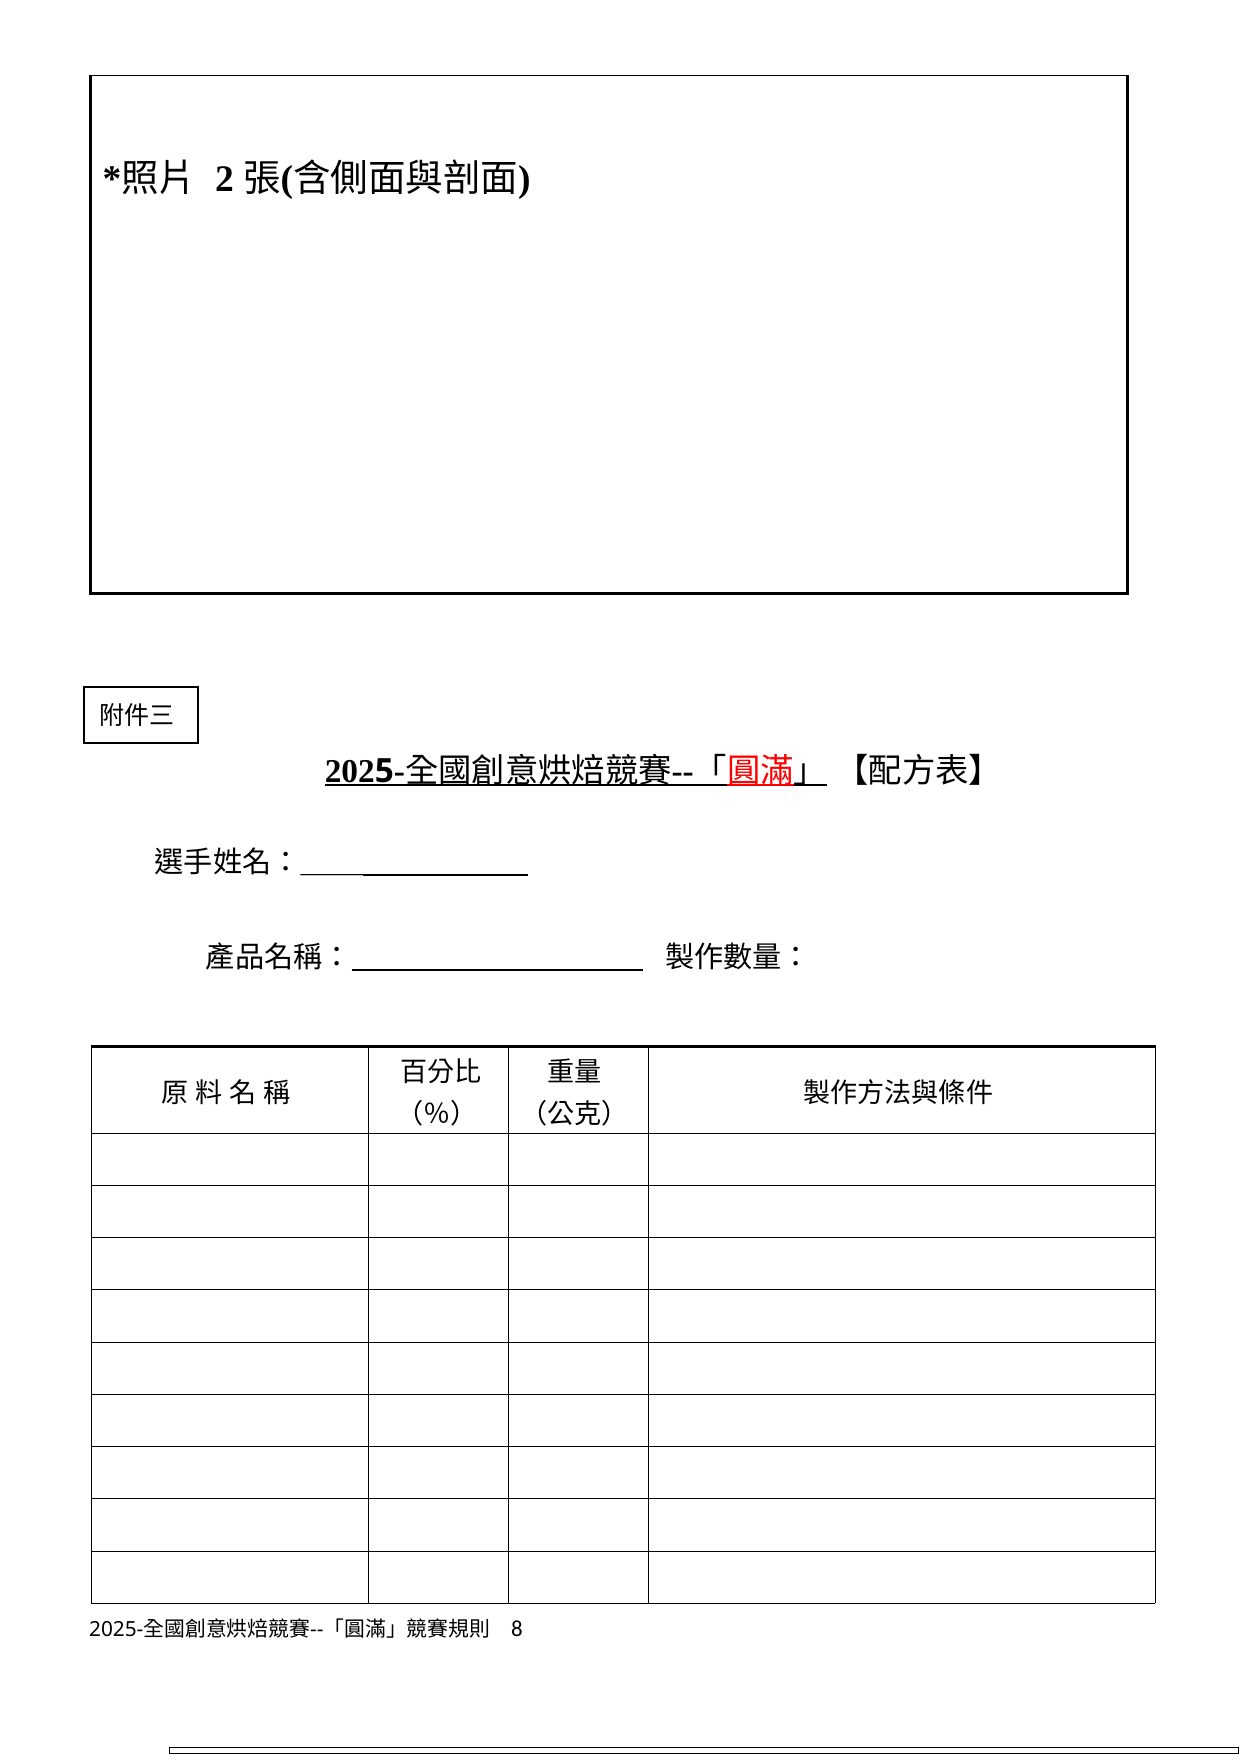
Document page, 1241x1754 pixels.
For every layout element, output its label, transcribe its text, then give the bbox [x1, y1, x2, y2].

table_cell [92, 1447, 368, 1498]
table_cell [509, 1134, 648, 1185]
table_cell [92, 1186, 368, 1237]
table_cell [92, 1499, 368, 1551]
table_cell [649, 1186, 1155, 1237]
table_cell *照片 2 張(含側面與剖面) [92, 76, 1126, 592]
table_cell [369, 1343, 508, 1394]
table_cell [649, 1290, 1155, 1342]
table_cell [509, 1499, 648, 1551]
table_cell [509, 1186, 648, 1237]
table_cell [92, 1395, 368, 1446]
table_cell [509, 1343, 648, 1394]
table_cell [649, 1238, 1155, 1289]
table_cell [369, 1552, 508, 1603]
table_cell [92, 1343, 368, 1394]
table_cell [649, 1447, 1155, 1498]
table_cell [649, 1395, 1155, 1446]
table_cell [369, 1395, 508, 1446]
table_cell [369, 1238, 508, 1289]
table_cell [369, 1447, 508, 1498]
table_header 重量 （公克） [509, 1048, 648, 1133]
table_cell [649, 1499, 1155, 1551]
table_header 製作方法與條件 [649, 1048, 1155, 1133]
table_cell [509, 1290, 648, 1342]
table_cell [92, 1552, 368, 1603]
table_cell [649, 1343, 1155, 1394]
table_header 附件三 [85, 688, 197, 742]
table_cell [649, 1552, 1155, 1603]
table_cell [509, 1238, 648, 1289]
table_cell [509, 1395, 648, 1446]
subtitle 2025-全國創意烘焙競賽--「圓滿」 【配方表】 [83, 744, 1010, 792]
table_cell [369, 1134, 508, 1185]
table_header 百分比（％） [369, 1048, 508, 1133]
table_cell [509, 1552, 648, 1603]
table_header 原 料 名 稱 [92, 1048, 368, 1133]
text 選手姓名：_____ [83, 838, 1152, 881]
table_cell [92, 1238, 368, 1289]
table_cell [509, 1447, 648, 1498]
table_cell [92, 1290, 368, 1342]
table_cell [369, 1499, 508, 1551]
table_cell [92, 1134, 368, 1185]
text 產品名稱： 製作數量： [206, 933, 1152, 975]
table_cell [369, 1186, 508, 1237]
table_cell [649, 1134, 1155, 1185]
table_cell [369, 1290, 508, 1342]
